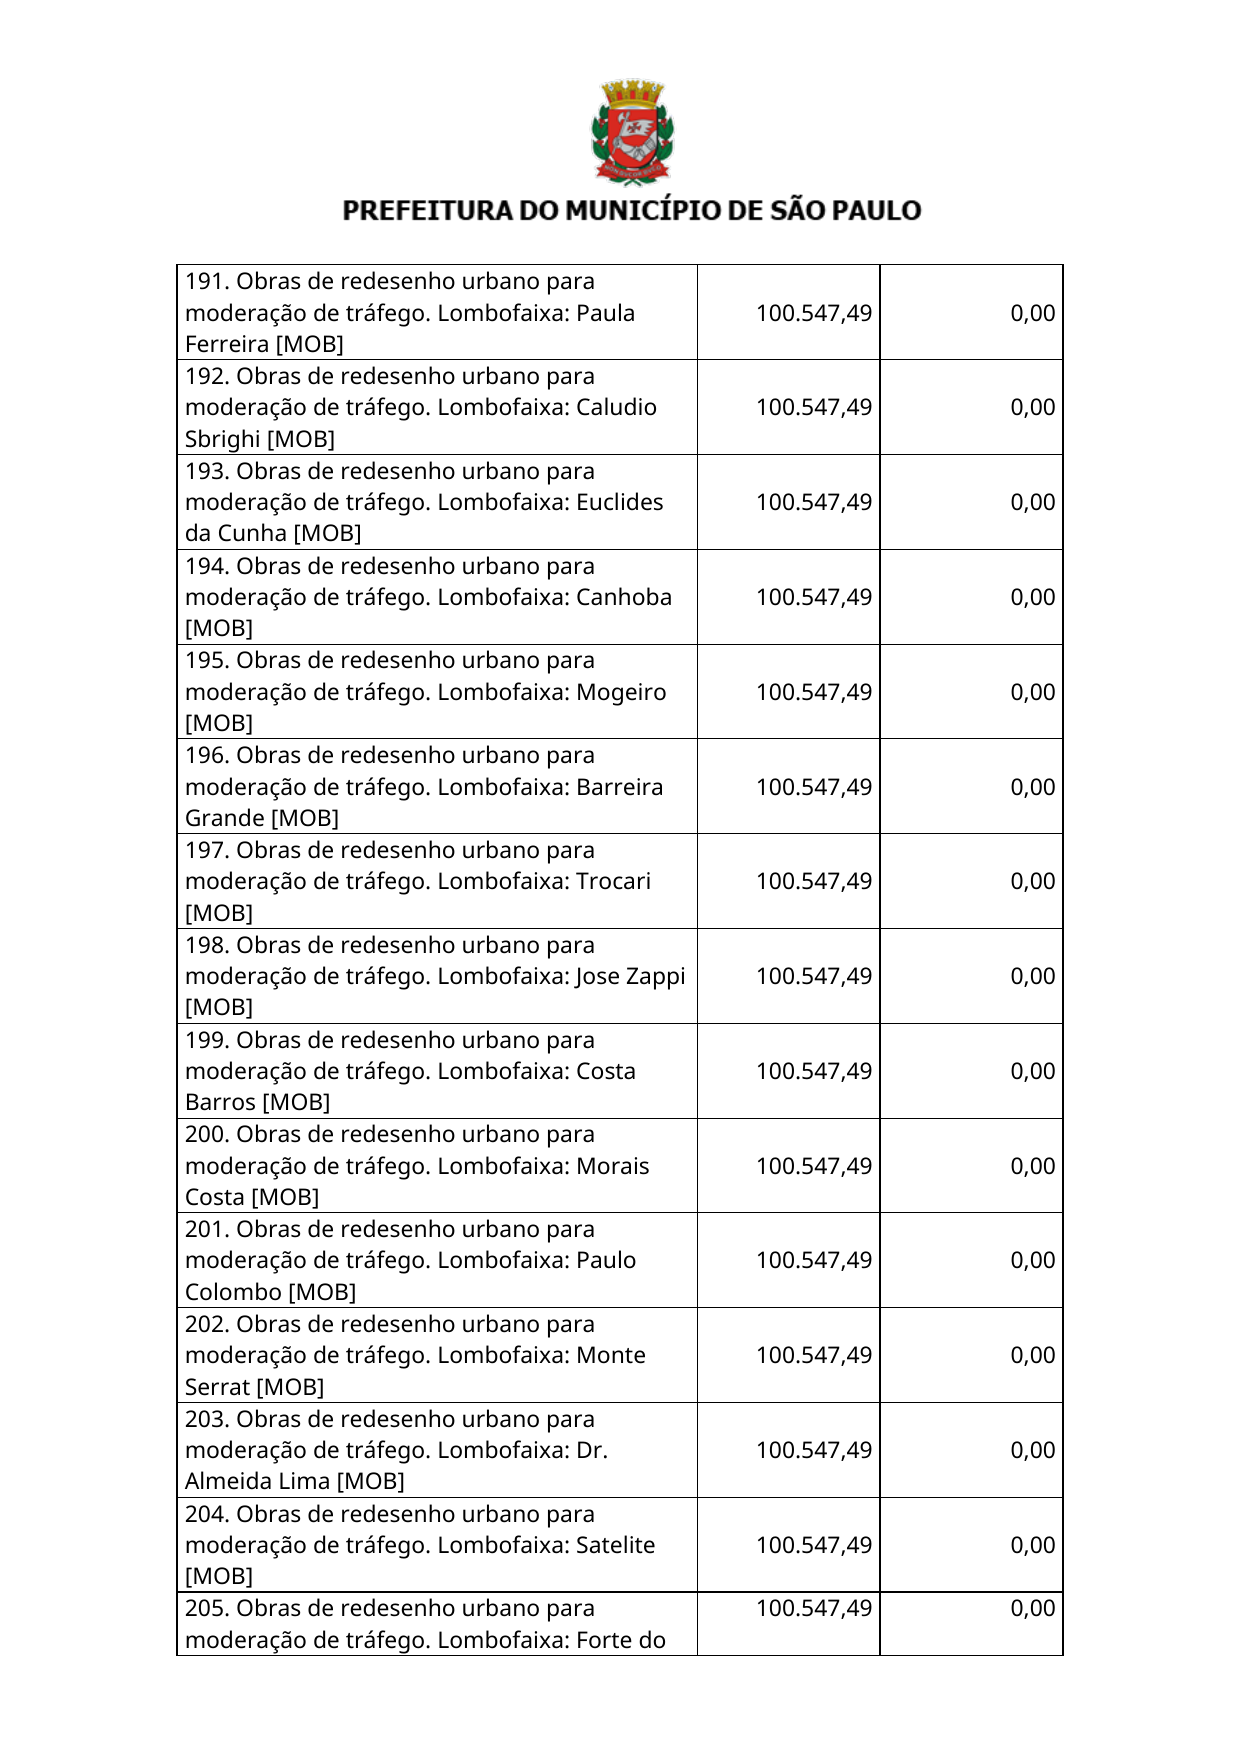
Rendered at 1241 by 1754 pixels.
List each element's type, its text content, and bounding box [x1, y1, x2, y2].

table_cell 100.547,49 [698, 645, 879, 738]
table_cell 100.547,49 [698, 1308, 879, 1402]
table_cell 199. Obras de redesenho urbano para moderação de tráfego. Lombofaixa: Costa Barros [MOB] [178, 1024, 697, 1117]
table_cell 100.547,49 [698, 1593, 879, 1655]
table_cell 100.547,49 [698, 265, 879, 359]
table_cell 205. Obras de redesenho urbano para moderação de tráfego. Lombofaixa: Forte do [178, 1593, 697, 1655]
table_cell 0,00 [881, 834, 1062, 928]
table_cell 195. Obras de redesenho urbano para moderação de tráfego. Lombofaixa: Mogeiro [MOB] [178, 645, 697, 738]
table_cell 202. Obras de redesenho urbano para moderação de tráfego. Lombofaixa: Monte Serrat [MOB] [178, 1308, 697, 1402]
table_cell 0,00 [881, 1498, 1062, 1591]
table_cell 100.547,49 [698, 1119, 879, 1212]
table_cell 0,00 [881, 1213, 1062, 1307]
table_cell 100.547,49 [698, 739, 879, 833]
table_cell 100.547,49 [698, 1403, 879, 1497]
table_cell 194. Obras de redesenho urbano para moderação de tráfego. Lombofaixa: Canhoba [MOB] [178, 550, 697, 643]
table_cell 0,00 [881, 360, 1062, 454]
table_cell 100.547,49 [698, 550, 879, 643]
table_cell 100.547,49 [698, 929, 879, 1023]
table_cell 100.547,49 [698, 455, 879, 549]
table_cell 0,00 [881, 1119, 1062, 1212]
table_cell 100.547,49 [698, 360, 879, 454]
table_cell 100.547,49 [698, 1024, 879, 1117]
table_cell 0,00 [881, 1308, 1062, 1402]
table_cell 0,00 [881, 739, 1062, 833]
table_cell 0,00 [881, 1403, 1062, 1497]
table_cell 0,00 [881, 265, 1062, 359]
table_cell 0,00 [881, 929, 1062, 1023]
table_cell 198. Obras de redesenho urbano para moderação de tráfego. Lombofaixa: Jose Zappi [MOB] [178, 929, 697, 1023]
table_cell 197. Obras de redesenho urbano para moderação de tráfego. Lombofaixa: Trocari [MOB] [178, 834, 697, 928]
table_cell 196. Obras de redesenho urbano para moderação de tráfego. Lombofaixa: Barreira Grande [MOB] [178, 739, 697, 833]
table_cell 191. Obras de redesenho urbano para moderação de tráfego. Lombofaixa: Paula Ferreira [MOB] [178, 265, 697, 359]
table_cell 0,00 [881, 1593, 1062, 1655]
table_cell 0,00 [881, 1024, 1062, 1117]
table_cell 100.547,49 [698, 1213, 879, 1307]
table_cell 200. Obras de redesenho urbano para moderação de tráfego. Lombofaixa: Morais Costa [MOB] [178, 1119, 697, 1212]
table_cell 203. Obras de redesenho urbano para moderação de tráfego. Lombofaixa: Dr. Almeida Lima [MOB] [178, 1403, 697, 1497]
table_cell 0,00 [881, 645, 1062, 738]
table_cell 204. Obras de redesenho urbano para moderação de tráfego. Lombofaixa: Satelite [MOB] [178, 1498, 697, 1591]
table_cell 0,00 [881, 455, 1062, 549]
table_cell 192. Obras de redesenho urbano para moderação de tráfego. Lombofaixa: Caludio Sbrighi [MOB] [178, 360, 697, 454]
table_cell 193. Obras de redesenho urbano para moderação de tráfego. Lombofaixa: Euclides da Cunha [MOB] [178, 455, 697, 549]
table_cell 100.547,49 [698, 1498, 879, 1591]
table_cell 100.547,49 [698, 834, 879, 928]
table_cell 201. Obras de redesenho urbano para moderação de tráfego. Lombofaixa: Paulo Colombo [MOB] [178, 1213, 697, 1307]
table_cell 0,00 [881, 550, 1062, 643]
